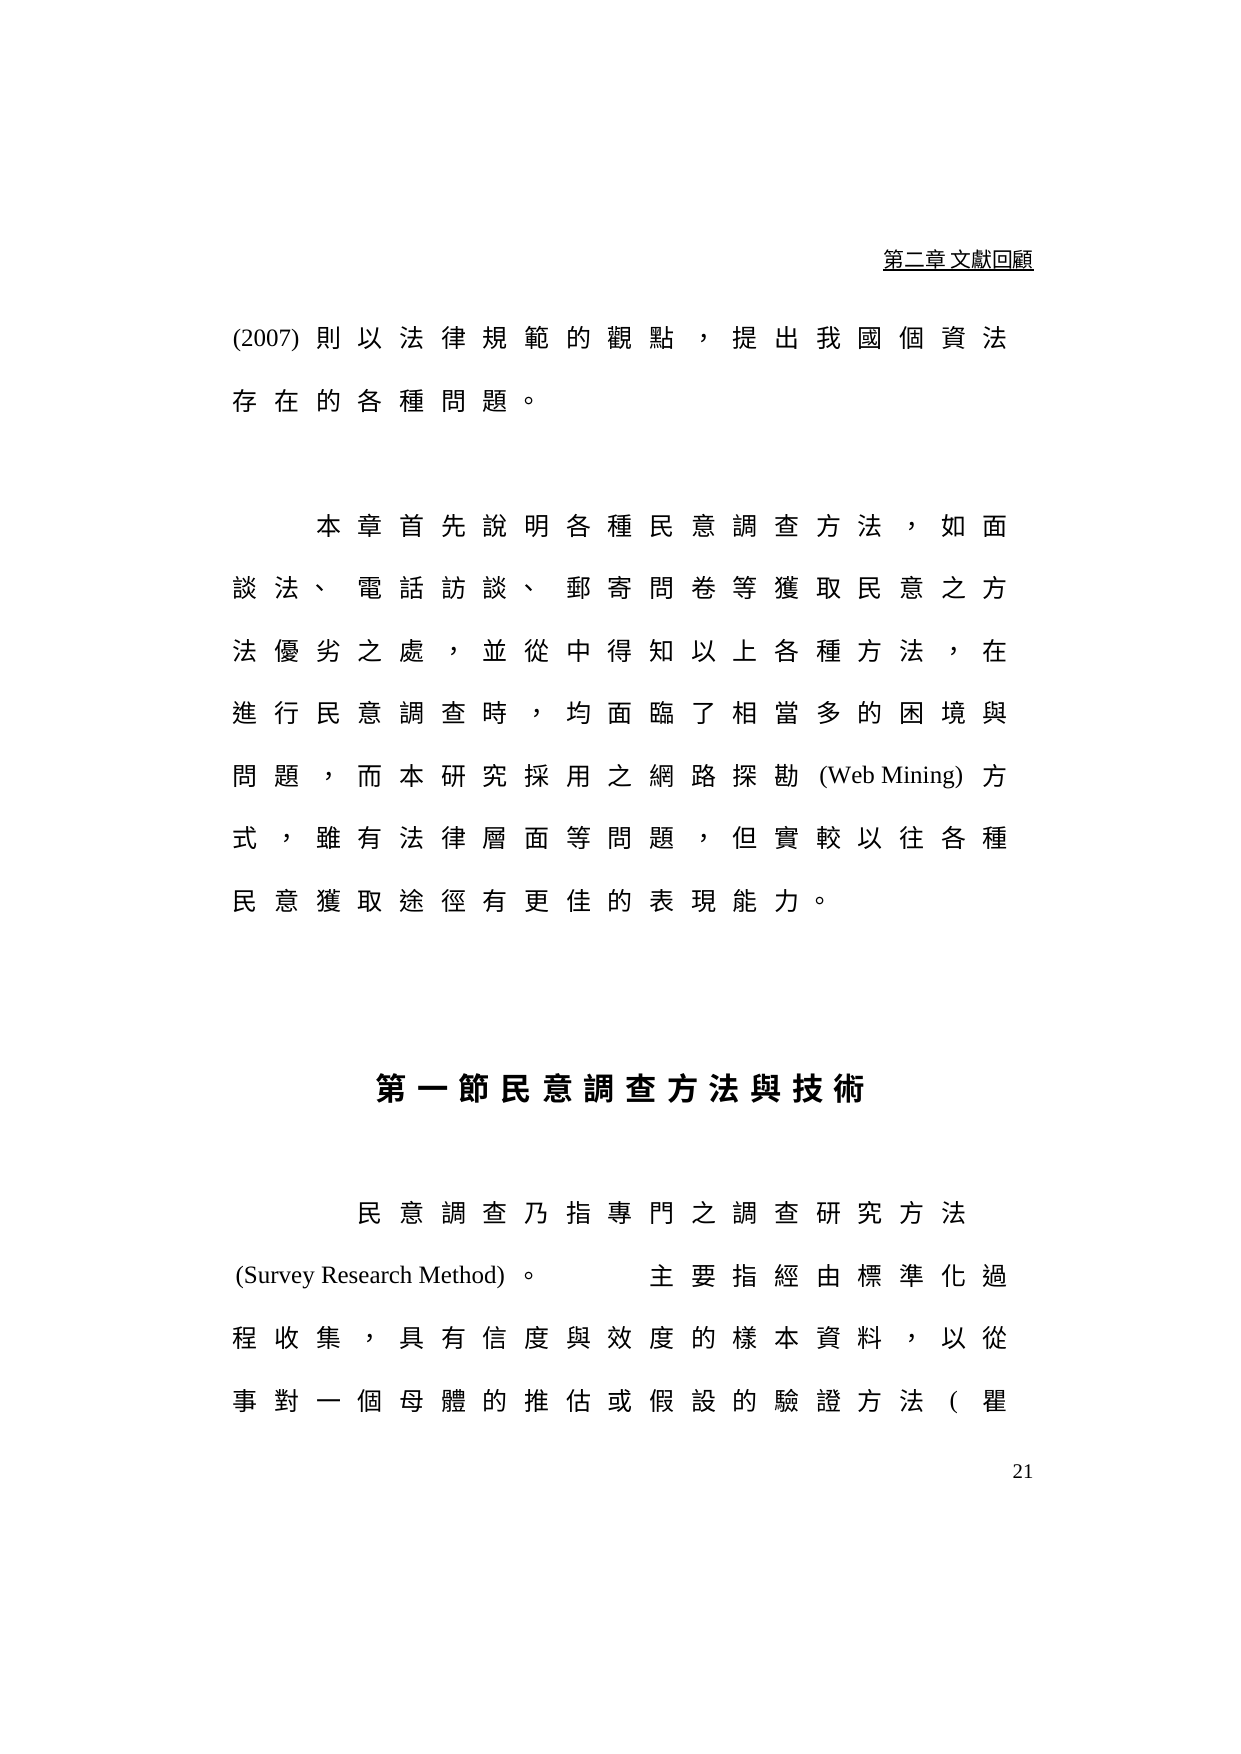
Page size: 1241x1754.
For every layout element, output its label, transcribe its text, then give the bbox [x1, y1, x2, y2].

text 本章首先說明各種民意調查方法，如面談法、電話訪談、郵寄問卷等獲取民意之方法優劣之處，並從中得知以上各種方法，在進行民意調查時，均面臨了相當多的困境與問題，而本研究採用之網路探勘(Web Mining)方式，雖有法律層面等問題，但實較以往各種民意獲取途徑有更佳的表現能力。 [224, 483, 1016, 920]
text 民意調查乃指專門之調查研究方法(Survey Research Method)。 主要指經由標準化過程收集，具有信度與效度的樣本資料，以從事對一個母體的推估或假設的驗證方法(瞿 [224, 1170, 1016, 1420]
text (2007)則以法律規範的觀點，提出我國個資法存在的各種問題。 [224, 295, 1016, 420]
list 民意調查方法與技術 [224, 1045, 1016, 1108]
